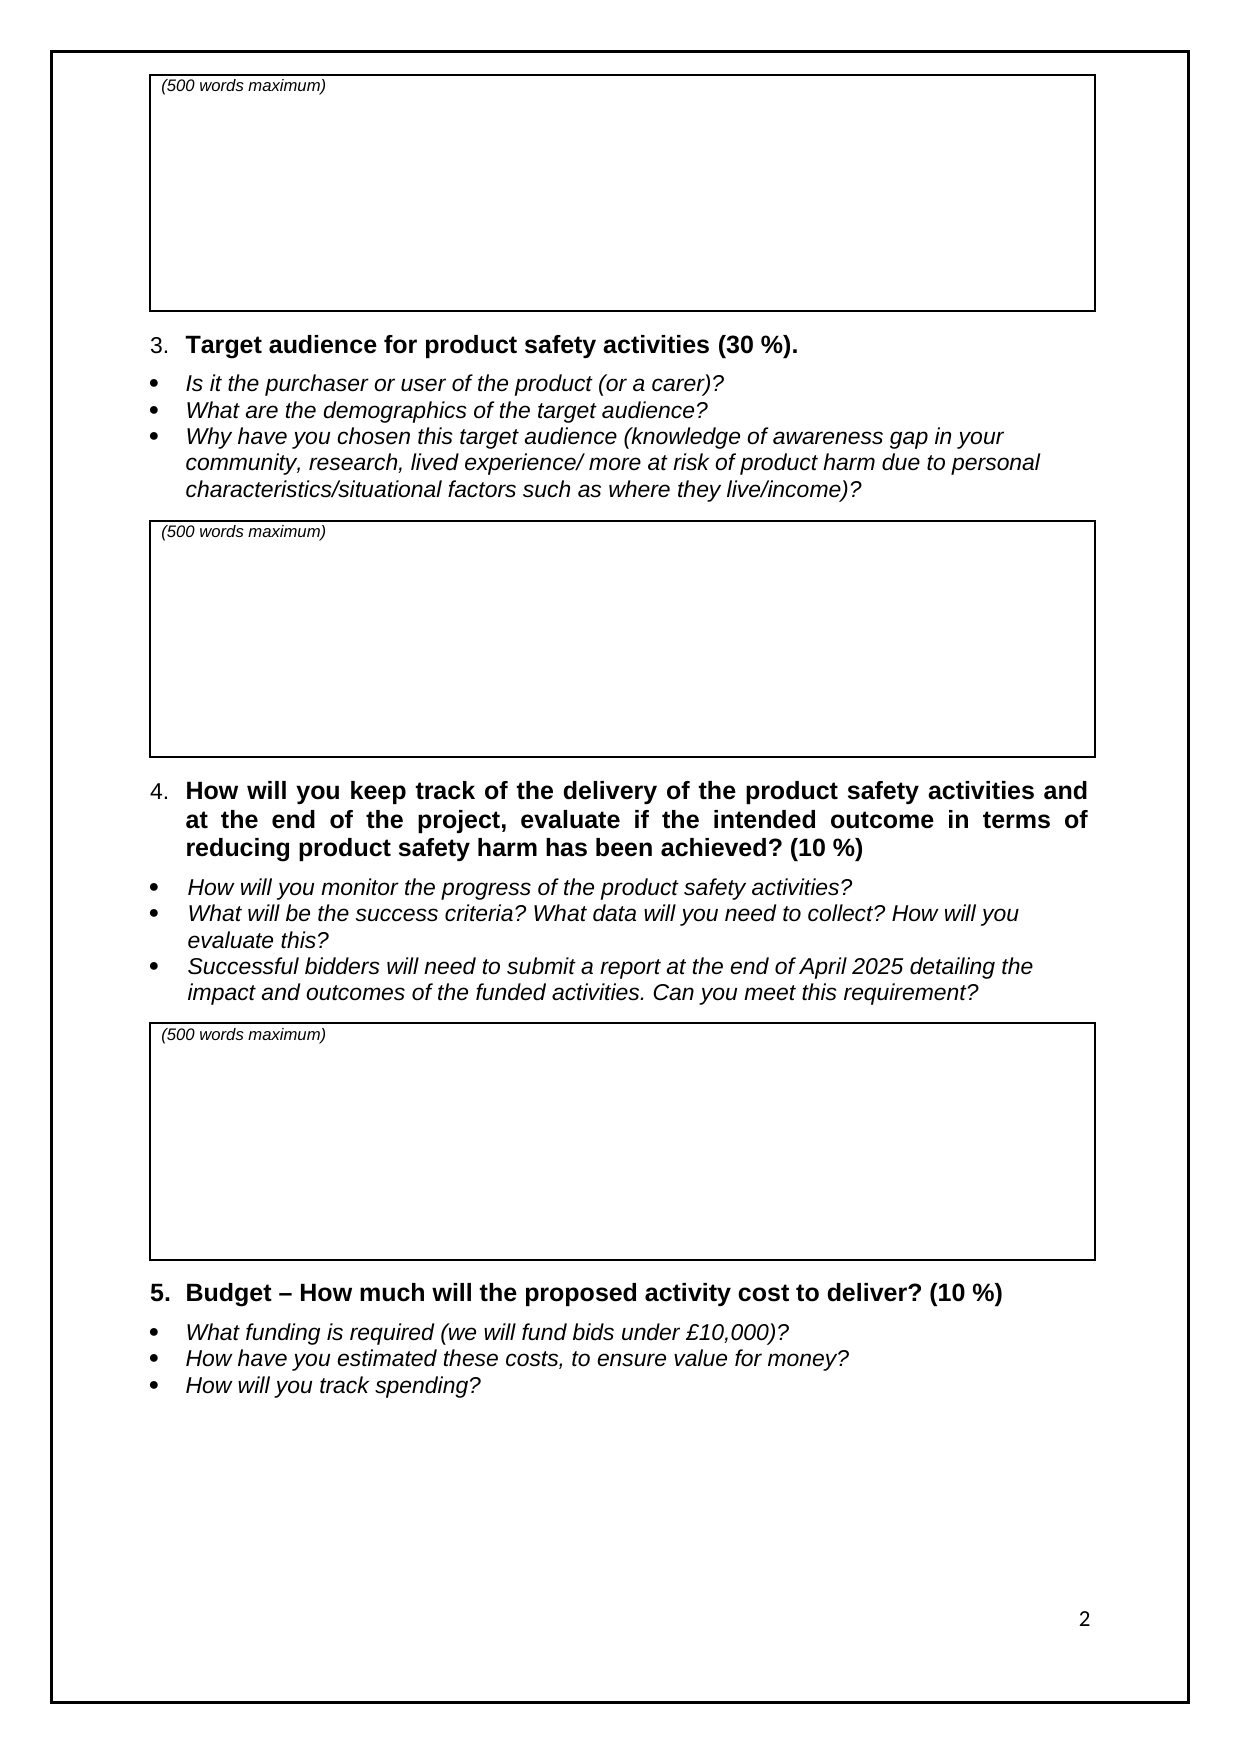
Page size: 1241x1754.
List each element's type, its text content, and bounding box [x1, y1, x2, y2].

list How have you estimated these costs, to ensure value for money? [150, 1345, 1090, 1372]
list How will you keep track of the delivery of the product safety activities and at the end of the project, evaluate if the intended outcome in terms of reducing product safety harm has been achieved? (10 %) [150, 776, 1090, 862]
list Is it the purchaser or user of the product (or a carer)? [150, 370, 1090, 397]
list What are the demographics of the target audience? [150, 397, 1090, 423]
list Target audience for product safety activities (30 %). [150, 330, 1090, 358]
table_header (500 words maximum) [151, 522, 1094, 756]
list How will you track spending? [150, 1372, 1090, 1398]
list Budget – How much will the proposed activity cost to deliver? (10 %) [150, 1278, 1090, 1307]
list How will you monitor the progress of the product safety activities? [150, 874, 1090, 900]
list What funding is required (we will fund bids under £10,000)? [150, 1319, 1090, 1345]
list What will be the success criteria? What data will you need to collect? How will you evaluate this? [150, 900, 1090, 953]
table_header (500 words maximum) [151, 1024, 1094, 1258]
table_header (500 words maximum) [151, 76, 1094, 310]
list Successful bidders will need to submit a report at the end of April 2025 detailing the impact and outcomes of the funded activities. Can you meet this requirement? [150, 953, 1090, 1006]
list Why have you chosen this target audience (knowledge of awareness gap in your community, research, lived experience/ more at risk of product harm due to personal characteristics/situational factors such as where they live/income)? [150, 423, 1090, 502]
